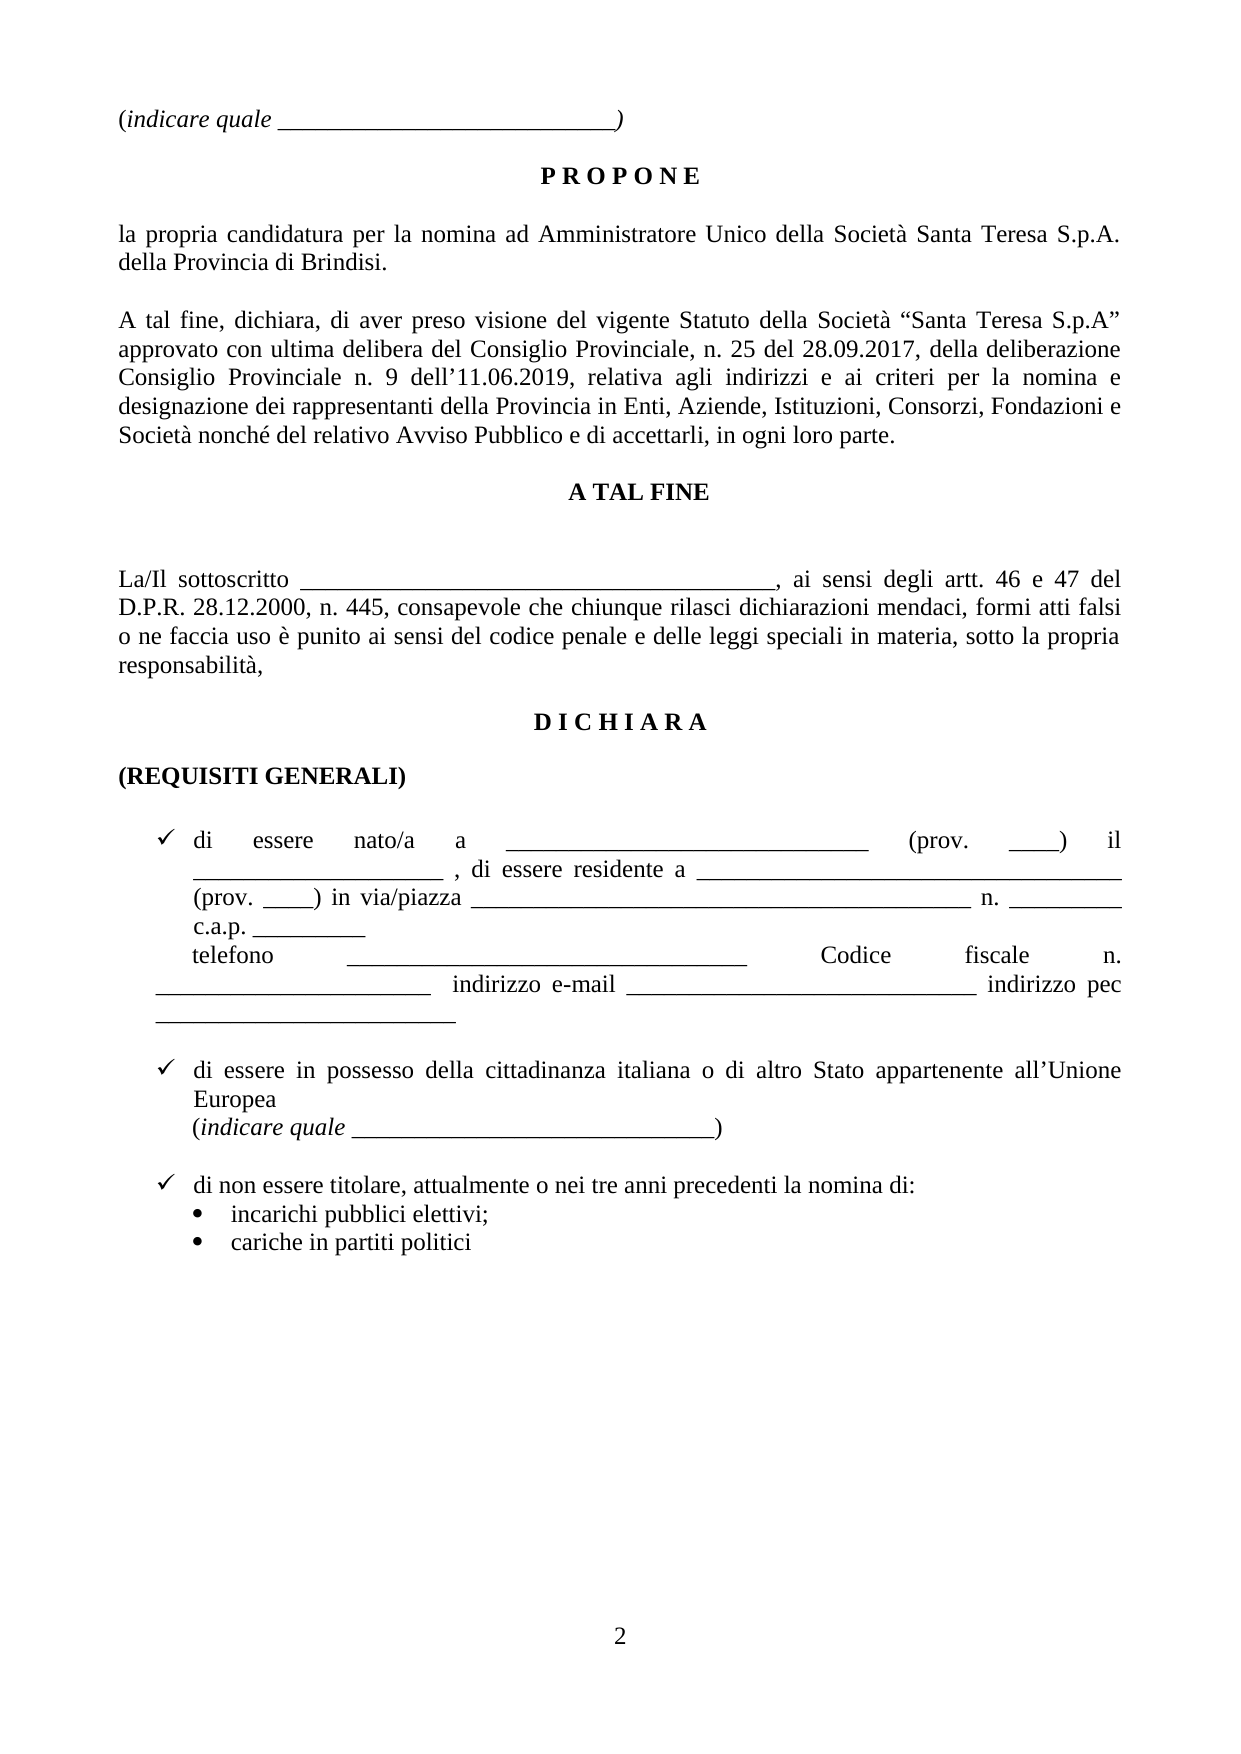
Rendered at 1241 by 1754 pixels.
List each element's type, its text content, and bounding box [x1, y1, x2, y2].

subtitle D I C H I A R A [118, 707, 1122, 736]
text (indicare quale _____________________________) [156, 1112, 1122, 1141]
subtitle P R O P O N E [118, 161, 1122, 190]
text telefono ________________________________ Codice fiscale n. ______________________ indirizzo e-mail ____________________________ indirizzo pec ________________________ [156, 940, 1122, 1026]
text A tal fine, dichiara, di aver preso visione del vigente Statuto della Società “Santa Teresa S.p.A” approvato con ultima delibera del Consiglio Provinciale, n. 25 del 28.09.2017, della deliberazione Consiglio Provinciale n. 9 dell’11.06.2019, relativa agli indirizzi e ai criteri per la nomina e designazione dei rappresentanti della Provincia in Enti, Aziende, Istituzioni, Consorzi, Fondazioni e Società nonché del relativo Avviso Pubblico e di accettarli, in ogni loro parte. [118, 305, 1122, 449]
subtitle (REQUISITI GENERALI) [118, 761, 1122, 790]
list cariche in partiti politici [193, 1227, 1122, 1256]
subtitle A TAL FINE [156, 477, 1122, 506]
list incarichi pubblici elettivi; [193, 1199, 1122, 1227]
list di essere in possesso della cittadinanza italiana o di altro Stato appartenente all’Unione Europea [156, 1055, 1122, 1112]
list di non essere titolare, attualmente o nei tre anni precedenti la nomina di: [156, 1170, 1122, 1199]
text La/Il sottoscritto ______________________________________, ai sensi degli artt. 46 e 47 del D.P.R. 28.12.2000, n. 445, consapevole che chiunque rilasci dichiarazioni mendaci, formi atti falsi o ne faccia uso è punito ai sensi del codice penale e delle leggi speciali in materia, sotto la propria responsabilità, [118, 564, 1122, 679]
list di essere nato/a a _____________________________ (prov. ____) il ____________________ , di essere residente a __________________________________ (prov. ____) in via/piazza ________________________________________ n. _________ c.a.p. _________ [156, 825, 1122, 940]
text la propria candidatura per la nomina ad Amministratore Unico della Società Santa Teresa S.p.A. della Provincia di Brindisi. [118, 219, 1122, 276]
text (indicare quale ___________________________) [118, 104, 1122, 132]
